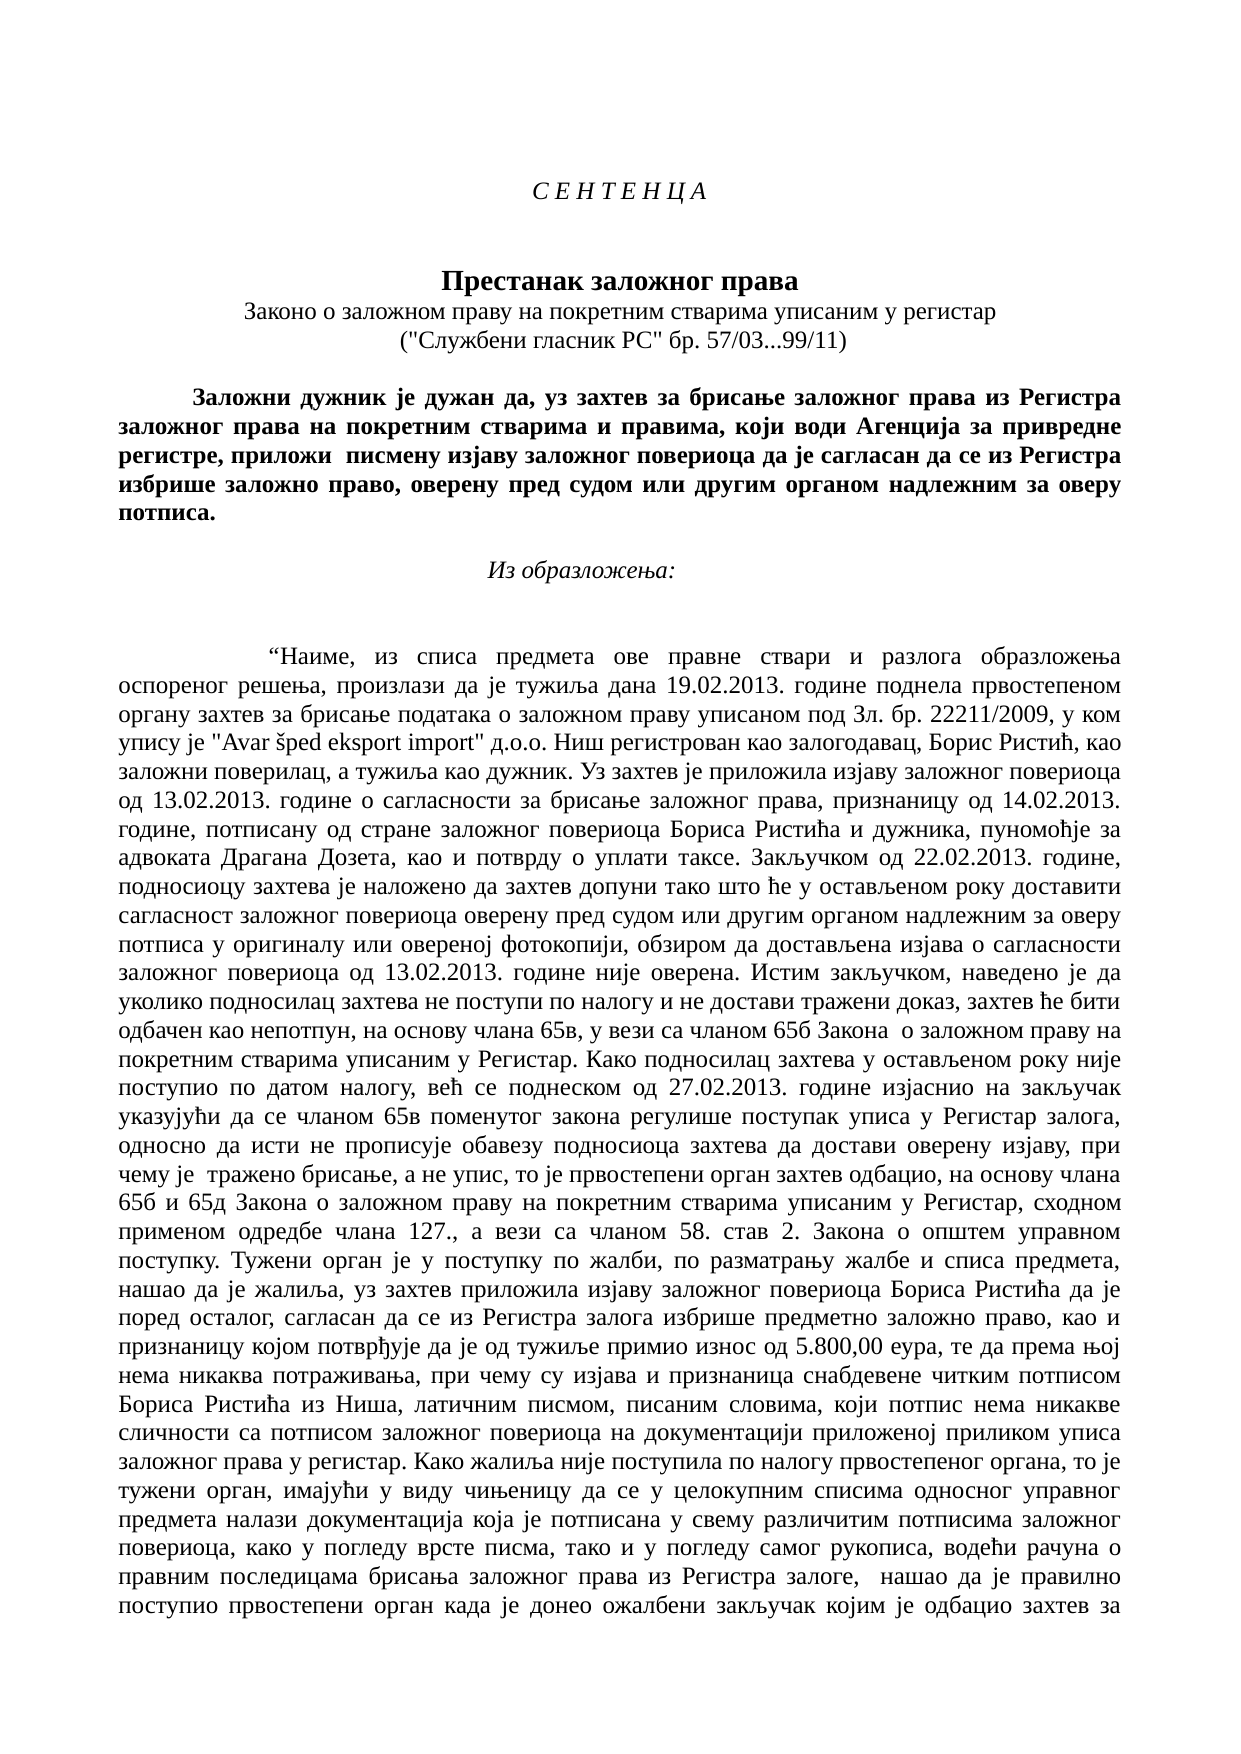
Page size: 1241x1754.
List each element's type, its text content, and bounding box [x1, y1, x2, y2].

text С Е Н Т Е Н Ц А [118, 176, 1122, 205]
text Из образложења: [118, 555, 1122, 584]
text ("Службени гласник РС" бр. 57/03...99/11) [118, 325, 1122, 354]
text Заложни дужник је дужан да, уз захтев за брисање заложног права из Регистра заложног права на покретним стварима и правима, који води Агенција за привредне регистре, приложи писмену изјаву заложног повериоца да је сагласан да се из Регистра избрише заложно право, оверену пред судом или другим органом надлежним за оверу потписа. [118, 382, 1122, 526]
text Законо о заложном праву на покретним стварима уписаним у регистар [118, 296, 1122, 325]
text Престанак заложног права [118, 263, 1122, 296]
text “Наиме, из списа предмета ове правне ствари и разлога образложења оспореног решења, произлази да је тужиља дана 19.02.2013. године поднела првостепеном органу захтев за брисање података о заложном праву уписаном под Зл. бр. 22211/2009, у ком упису је "Avar šped eksport import" д.о.о. Ниш регистрован као залогодавац, Борис Ристић, као заложни поверилац, а тужиља као дужник. Уз захтев је приложила изјаву заложног повериоца од 13.02.2013. године о сагласности за брисање заложног права, признаницу од 14.02.2013. године, потписану од стране заложног повериоца Бориса Ристића и дужника, пуномоћје за адвоката Драгана Дозета, као и потврду о уплати таксе. Закључком од 22.02.2013. године, подносиоцу захтева је наложено да захтев допуни тако што ће у остављеном року доставити сагласност заложног повериоца оверену пред судом или другим органом надлежним за оверу потписа у оригиналу или овереној фотокопији, обзиром да достављена изјава о сагласности заложног повериоца од 13.02.2013. године није оверена. Истим закључком, наведено је да уколико подносилац захтева не поступи по налогу и не достави тражени доказ, захтев ће бити одбачен као непотпун, на основу члана 65в, у вези са чланом 65б Закона о заложном праву на покретним стварима уписаним у Регистар. Како подносилац захтева у остављеном року није поступио по датом налогу, већ се поднеском од 27.02.2013. године изјаснио на закључак указујући да се чланом 65в поменутог закона регулише поступак уписа у Регистар залога, односно да исти не прописује обавезу подносиоца захтева да достави оверену изјаву, при чему је тражено брисање, а не упис, то је првостепени орган захтев одбацио, на основу члана 65б и 65д Закона о заложном праву на покретним стварима уписаним у Регистар, сходном применом одредбе члана 127., а вези са чланом 58. став 2. Закона о општем управном поступку. Тужени орган је у поступку по жалби, по разматрању жалбе и списа предмета, нашао да је жалиља, уз захтев приложила изјаву заложног повериоца Бориса Ристића да је поред осталог, сагласан да се из Регистра залога избрише предметно заложно право, као и признаницу којом потврђује да је од тужиље примио износ од 5.800,00 еура, те да према њој нема никаква потраживања, при чему су изјава и признаница снабдевене читким потписом Бориса Ристића из Ниша, латичним писмом, писаним словима, који потпис нема никакве сличности са потписом заложног повериоца на документацији приложеној приликом уписа заложног права у регистар. Како жалиља није поступила по налогу првостепеног органа, то је тужени орган, имајући у виду чињеницу да се у целокупним списима односног управног предмета налази документација која је потписана у свему различитим потписима заложног повериоца, како у погледу врсте писма, тако и у погледу самог рукописа, водећи рачуна о правним последицама брисања заложног права из Регистра залоге, нашао да је правилно поступио првостепени орган када је донео ожалбени закључак којим је одбацио захтев за [118, 641, 1122, 1619]
